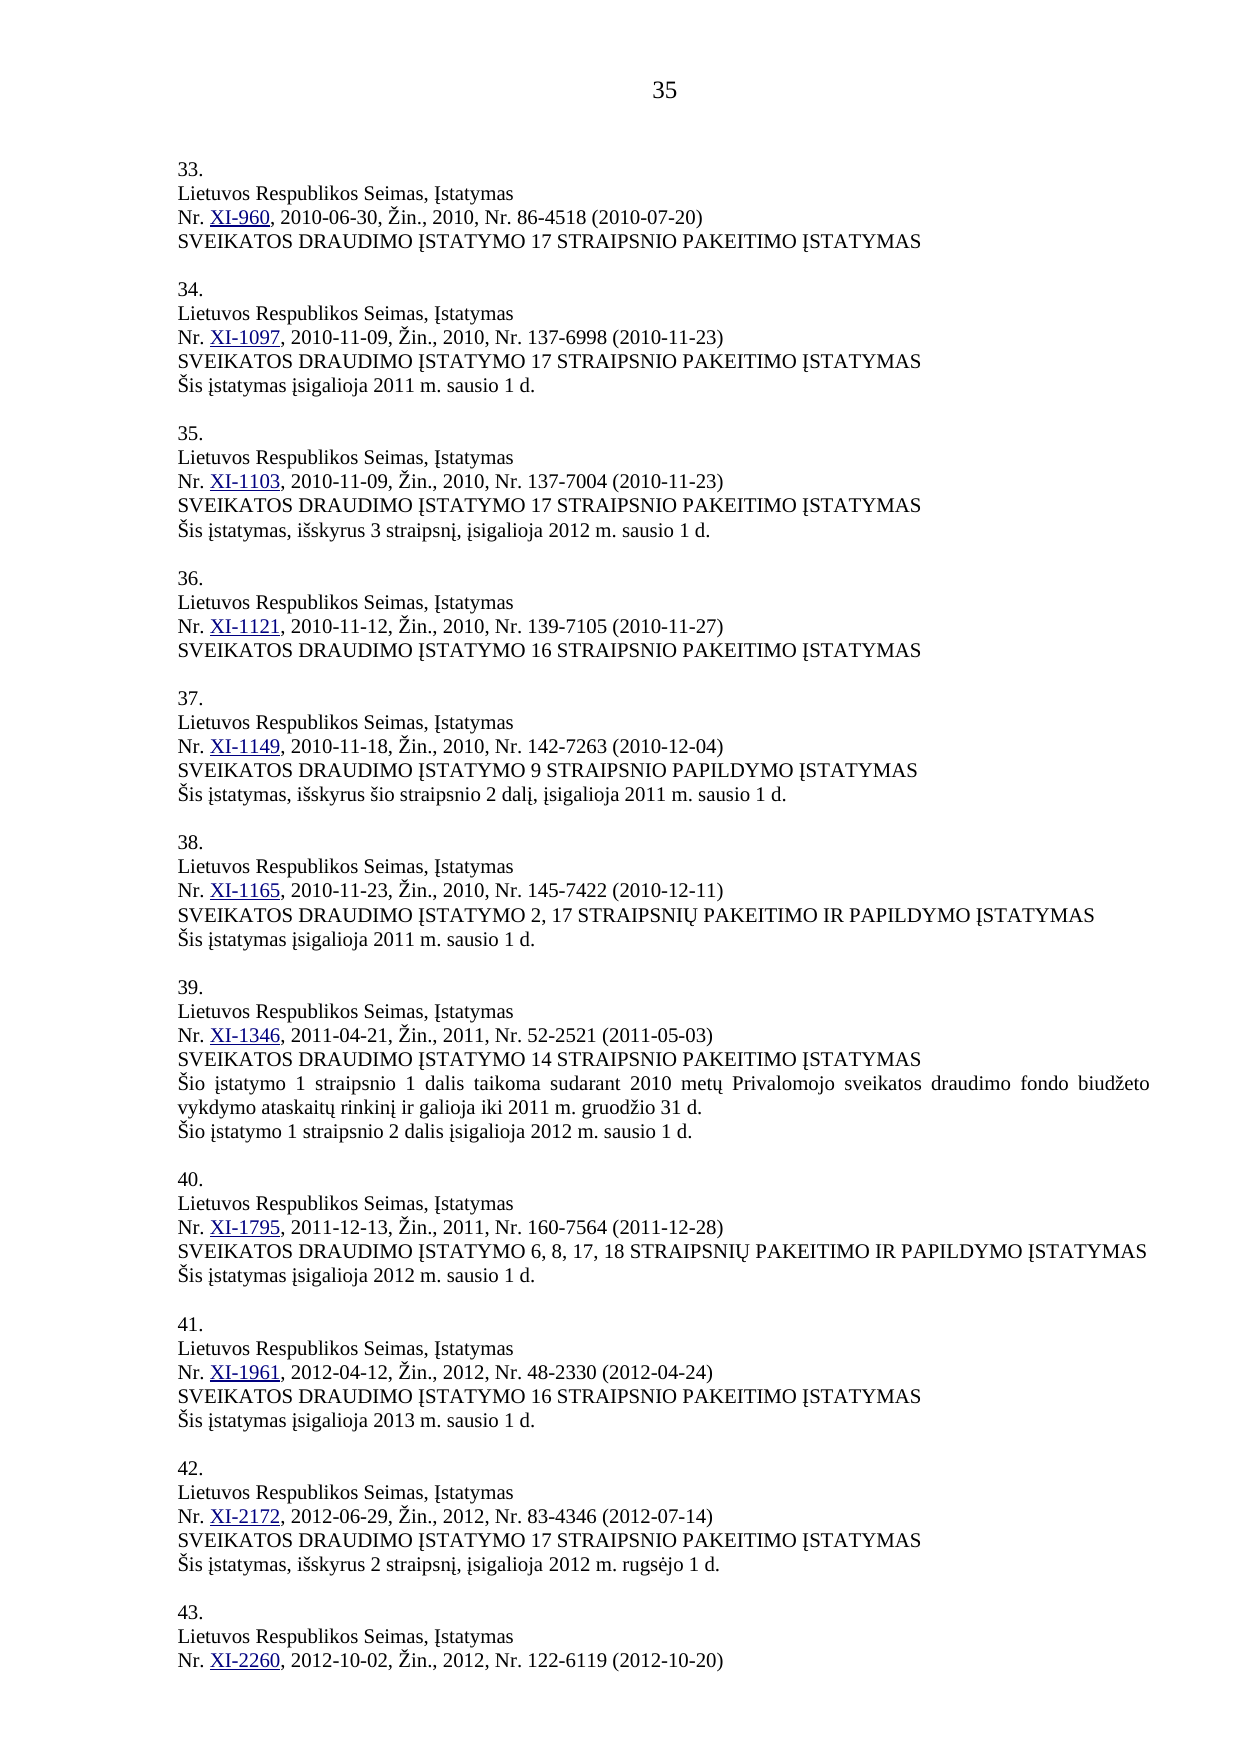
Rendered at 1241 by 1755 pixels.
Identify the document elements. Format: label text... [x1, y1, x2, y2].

text 33. [177, 157, 1152, 181]
text Nr. XI-960, 2010-06-30, Žin., 2010, Nr. 86-4518 (2010-07-20) [177, 205, 1152, 229]
text 34. [177, 277, 1152, 301]
text SVEIKATOS DRAUDIMO ĮSTATYMO 2, 17 STRAIPSNIŲ PAKEITIMO IR PAPILDYMO ĮSTATYMAS [177, 902, 1152, 927]
subtitle SVEIKATOS DRAUDIMO ĮSTATYMO 16 STRAIPSNIO PAKEITIMO ĮSTATYMAS [177, 638, 1152, 662]
subtitle Šis įstatymas, išskyrus 3 straipsnį, įsigalioja 2012 m. sausio 1 d. [177, 517, 1152, 542]
text 42. [177, 1456, 1152, 1480]
text Šio įstatymo 1 straipsnio 2 dalis įsigalioja 2012 m. sausio 1 d. [177, 1119, 1152, 1143]
text Šis įstatymas, išskyrus šio straipsnio 2 dalį, įsigalioja 2011 m. sausio 1 d. [177, 782, 1152, 806]
text 41. [177, 1312, 1152, 1336]
text Nr. XI-1149, 2010-11-18, Žin., 2010, Nr. 142-7263 (2010-12-04) [177, 734, 1152, 758]
text Lietuvos Respublikos Seimas, Įstatymas [177, 301, 1152, 325]
text Nr. XI-2260, 2012-10-02, Žin., 2012, Nr. 122-6119 (2012-10-20) [177, 1648, 1152, 1672]
text Nr. XI-2172, 2012-06-29, Žin., 2012, Nr. 83-4346 (2012-07-14) [177, 1504, 1152, 1528]
text 35. [177, 421, 1152, 445]
text 36. [177, 566, 1152, 590]
text Lietuvos Respublikos Seimas, Įstatymas [177, 1480, 1152, 1504]
text Šio įstatymo 1 straipsnio 1 dalis taikoma sudarant 2010 metų Privalomojo sveikatos draudimo fondo biudžeto vykdymo ataskaitų rinkinį ir galioja iki 2011 m. gruodžio 31 d. [177, 1071, 1152, 1119]
text Lietuvos Respublikos Seimas, Įstatymas [177, 1336, 1152, 1360]
text Šis įstatymas, išskyrus 2 straipsnį, įsigalioja 2012 m. rugsėjo 1 d. [177, 1552, 1152, 1576]
text Nr. XI-1103, 2010-11-09, Žin., 2010, Nr. 137-7004 (2010-11-23) [177, 469, 1152, 493]
text Lietuvos Respublikos Seimas, Įstatymas [177, 445, 1152, 469]
text 38. [177, 830, 1152, 854]
text 39. [177, 975, 1152, 999]
text Lietuvos Respublikos Seimas, Įstatymas [177, 590, 1152, 614]
text Lietuvos Respublikos Seimas, Įstatymas [177, 181, 1152, 205]
text Nr. XI-1346, 2011-04-21, Žin., 2011, Nr. 52-2521 (2011-05-03) [177, 1023, 1152, 1047]
text Šis įstatymas įsigalioja 2011 m. sausio 1 d. [177, 927, 1152, 951]
text Šis įstatymas įsigalioja 2012 m. sausio 1 d. [177, 1263, 1152, 1287]
subtitle SVEIKATOS DRAUDIMO ĮSTATYMO 17 STRAIPSNIO PAKEITIMO ĮSTATYMAS [177, 229, 1152, 253]
text SVEIKATOS DRAUDIMO ĮSTATYMO 14 STRAIPSNIO PAKEITIMO ĮSTATYMAS [177, 1047, 1152, 1071]
text Šis įstatymas įsigalioja 2013 m. sausio 1 d. [177, 1408, 1152, 1432]
text Lietuvos Respublikos Seimas, Įstatymas [177, 1191, 1152, 1215]
text Nr. XI-1795, 2011-12-13, Žin., 2011, Nr. 160-7564 (2011-12-28) [177, 1215, 1152, 1239]
text Nr. XI-1121, 2010-11-12, Žin., 2010, Nr. 139-7105 (2010-11-27) [177, 614, 1152, 638]
subtitle SVEIKATOS DRAUDIMO ĮSTATYMO 9 STRAIPSNIO PAPILDYMO ĮSTATYMAS [177, 758, 1152, 782]
text 37. [177, 686, 1152, 710]
text Lietuvos Respublikos Seimas, Įstatymas [177, 1624, 1152, 1648]
text SVEIKATOS DRAUDIMO ĮSTATYMO 16 STRAIPSNIO PAKEITIMO ĮSTATYMAS [177, 1384, 1152, 1408]
text Nr. XI-1961, 2012-04-12, Žin., 2012, Nr. 48-2330 (2012-04-24) [177, 1360, 1152, 1384]
text SVEIKATOS DRAUDIMO ĮSTATYMO 6, 8, 17, 18 STRAIPSNIŲ PAKEITIMO IR PAPILDYMO ĮSTATYMAS [177, 1239, 1152, 1263]
text Nr. XI-1097, 2010-11-09, Žin., 2010, Nr. 137-6998 (2010-11-23) [177, 325, 1152, 349]
subtitle Šis įstatymas įsigalioja 2011 m. sausio 1 d. [177, 373, 1152, 397]
subtitle SVEIKATOS DRAUDIMO ĮSTATYMO 17 STRAIPSNIO PAKEITIMO ĮSTATYMAS [177, 493, 1152, 517]
text Lietuvos Respublikos Seimas, Įstatymas [177, 854, 1152, 878]
subtitle Lietuvos Respublikos Seimas, Įstatymas [177, 710, 1152, 734]
subtitle SVEIKATOS DRAUDIMO ĮSTATYMO 17 STRAIPSNIO PAKEITIMO ĮSTATYMAS [177, 349, 1152, 373]
text SVEIKATOS DRAUDIMO ĮSTATYMO 17 STRAIPSNIO PAKEITIMO ĮSTATYMAS [177, 1528, 1152, 1552]
text 40. [177, 1167, 1152, 1191]
text Lietuvos Respublikos Seimas, Įstatymas [177, 999, 1152, 1023]
text 43. [177, 1600, 1152, 1624]
text Nr. XI-1165, 2010-11-23, Žin., 2010, Nr. 145-7422 (2010-12-11) [177, 878, 1152, 902]
